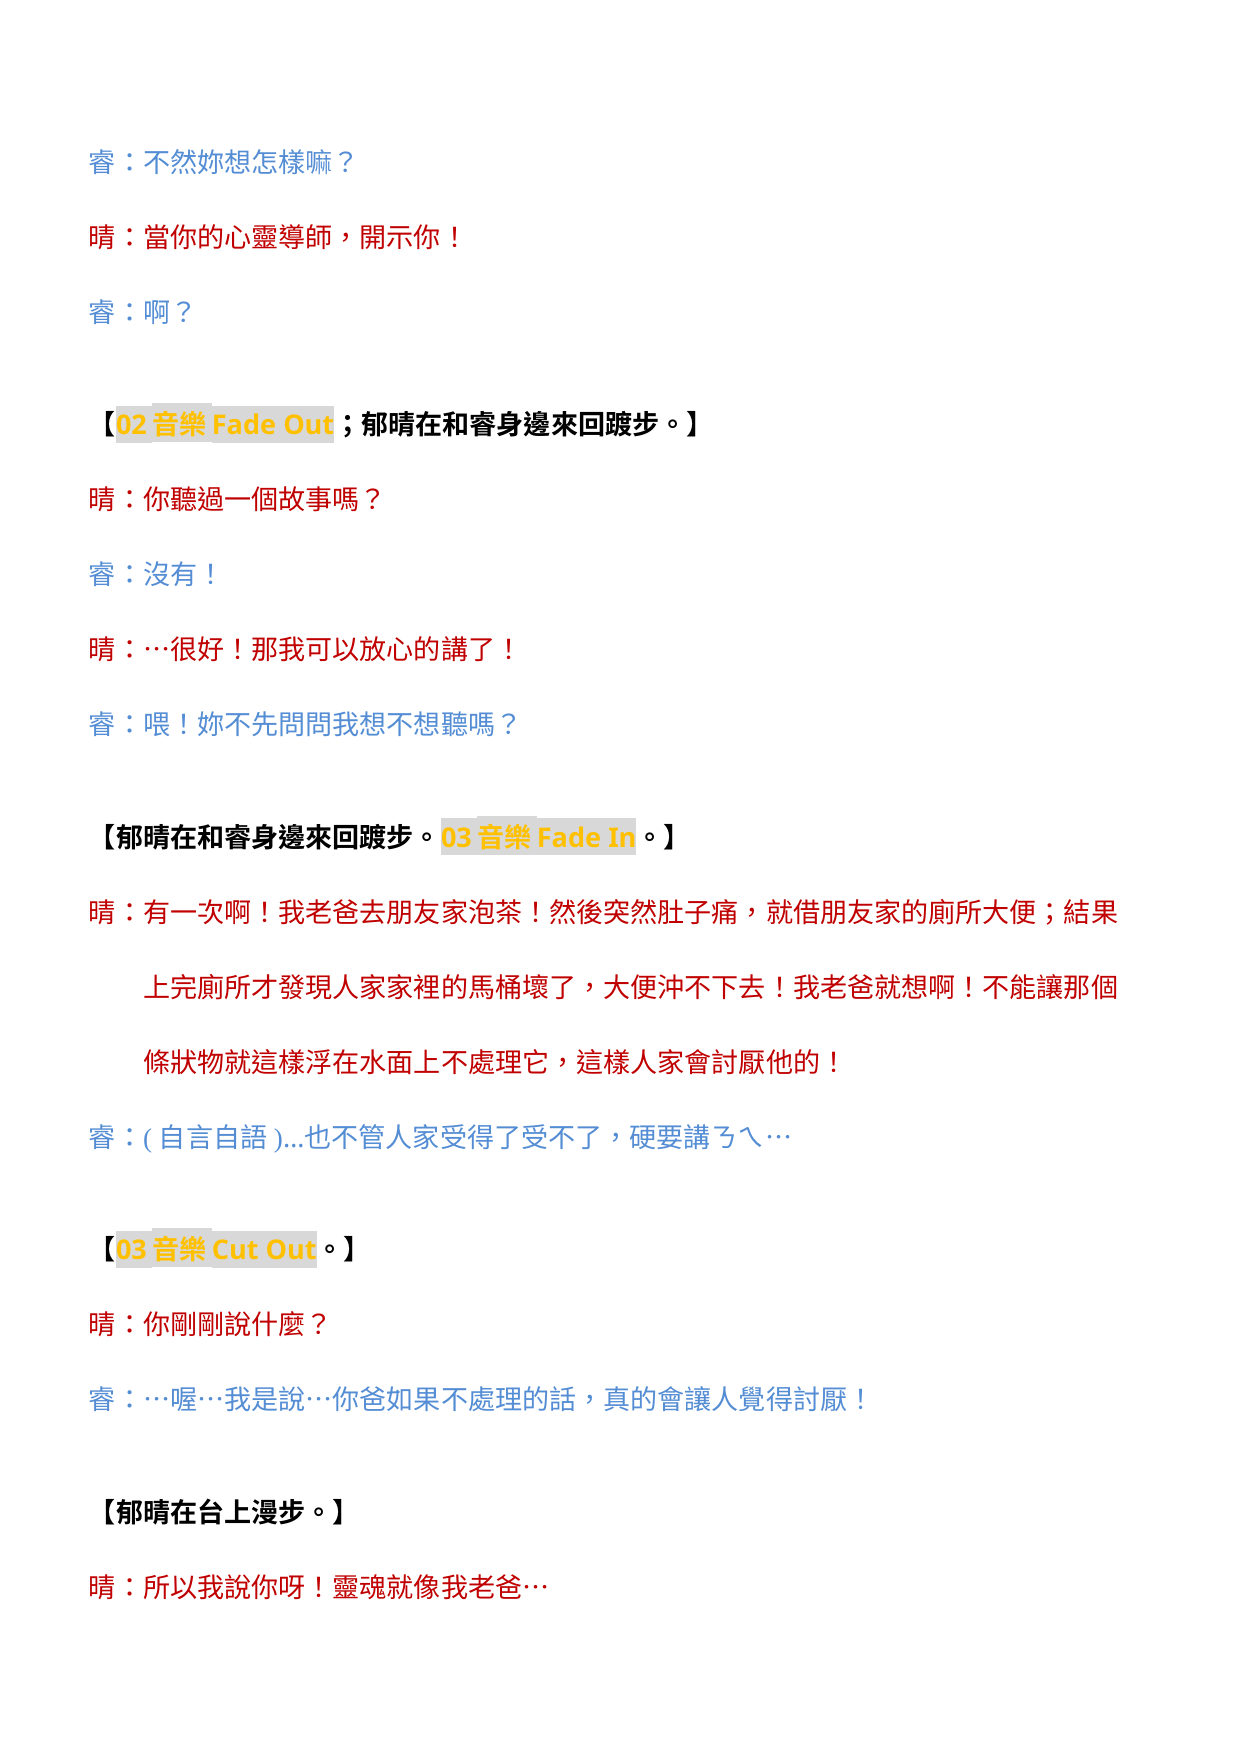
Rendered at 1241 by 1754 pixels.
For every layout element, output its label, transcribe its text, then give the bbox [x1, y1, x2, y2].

text 睿：…喔…我是說…你爸如果不處理的話，真的會讓人覺得討厭！ [89, 1360, 1152, 1435]
text 睿：沒有！ [89, 535, 1152, 610]
text 睿：( 自言自語 )…也不管人家受得了受不了，硬要講ㄋㄟ… [89, 1098, 1152, 1173]
text 【郁晴在和睿身邊來回踱步。03音樂Fade In。】 [89, 798, 1152, 873]
text 睿：喂！妳不先問問我想不想聽嗎？ [89, 685, 1152, 760]
text 晴：所以我說你呀！靈魂就像我老爸… [89, 1548, 1152, 1623]
text 【02音樂Fade Out；郁晴在和睿身邊來回踱步。】 [89, 385, 1152, 460]
text 晴：你聽過一個故事嗎？ [89, 460, 1152, 535]
text 條狀物就這樣浮在水面上不處理它，這樣人家會討厭他的！ [89, 1023, 1152, 1098]
text 晴：你剛剛說什麼？ [89, 1285, 1152, 1360]
text 【郁晴在台上漫步。】 [89, 1473, 1152, 1548]
text 睿：不然妳想怎樣嘛？ [89, 123, 1152, 198]
text 晴：有一次啊！我老爸去朋友家泡茶！然後突然肚子痛，就借朋友家的廁所大便；結果 [89, 873, 1152, 948]
text 上完廁所才發現人家家裡的馬桶壞了，大便沖不下去！我老爸就想啊！不能讓那個 [89, 948, 1152, 1023]
text 晴：…很好！那我可以放心的講了！ [89, 610, 1152, 685]
text 【03音樂Cut Out。】 [89, 1210, 1152, 1285]
text 睿：啊？ [89, 273, 1152, 348]
text 晴：當你的心靈導師，開示你！ [89, 198, 1152, 273]
